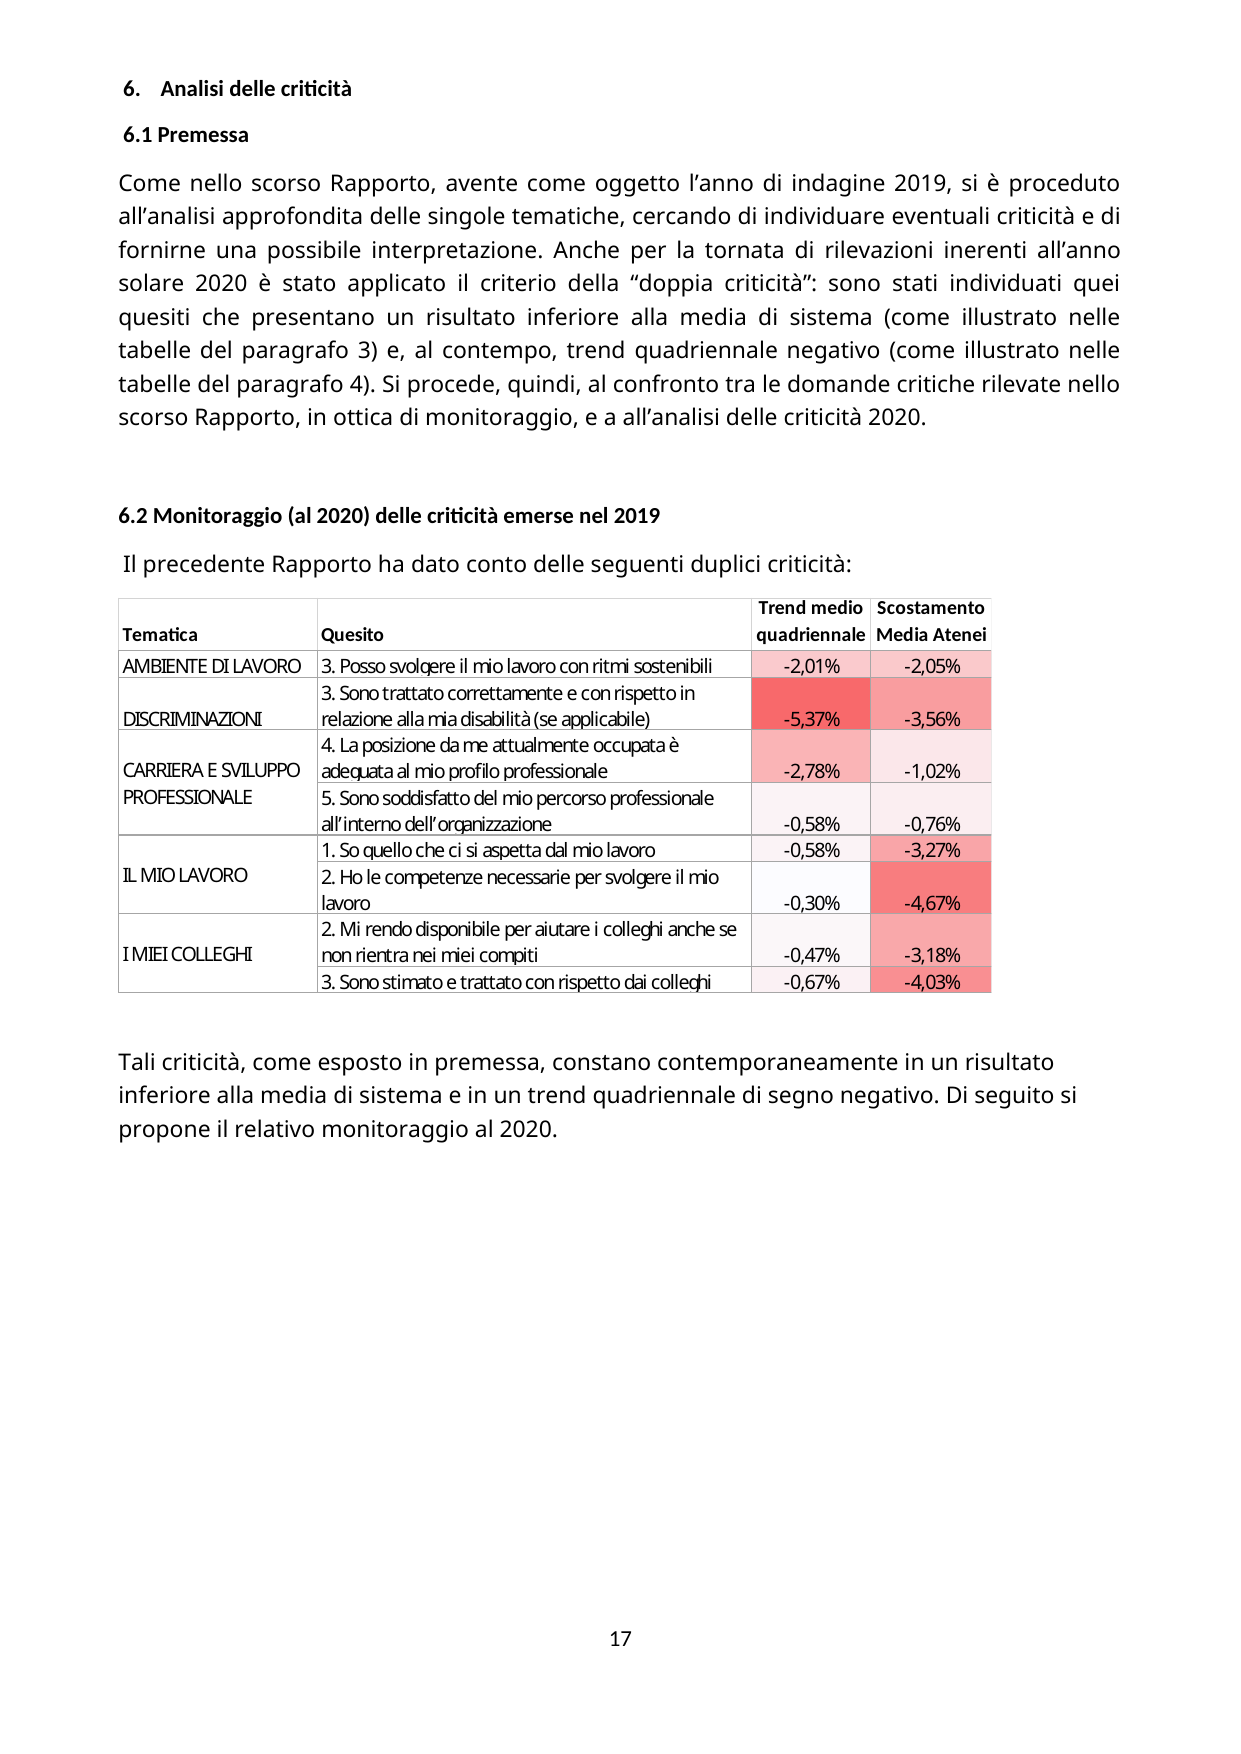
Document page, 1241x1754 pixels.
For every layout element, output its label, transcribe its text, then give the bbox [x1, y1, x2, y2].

text Come nello scorso Rapporto, avente come oggetto l’anno di indagine 2019, si è proceduto all’analisi approfondita delle singole tematiche, cercando di individuare eventuali criticità e di fornirne una possibile interpretazione. Anche per la tornata di rilevazioni inerenti all’anno solare 2020 è stato applicato il criterio della “doppia criticità”: sono stati individuati quei quesiti che presentano un risultato inferiore alla media di sistema (come illustrato nelle tabelle del paragrafo 3) e, al contempo, trend quadriennale negativo (come illustrato nelle tabelle del paragrafo 4). Si procede, quindi, al confronto tra le domande critiche rilevate nello scorso Rapporto, in ottica di monitoraggio, e a all’analisi delle criticità 2020. [118, 167, 1122, 432]
text 6.2 Monitoraggio (al 2020) delle criticità emerse nel 2019 [118, 501, 1122, 529]
text Tali criticità, come esposto in premessa, constano contemporaneamente in un risultato inferiore alla media di sistema e in un trend quadriennale di segno negativo. Di seguito si propone il relativo monitoraggio al 2020. [118, 1046, 1122, 1144]
text 6.1 Premessa [123, 120, 1122, 148]
list Analisi delle criticità [123, 74, 1122, 102]
text Il precedente Rapporto ha dato conto delle seguenti duplici criticità: [123, 548, 1122, 579]
